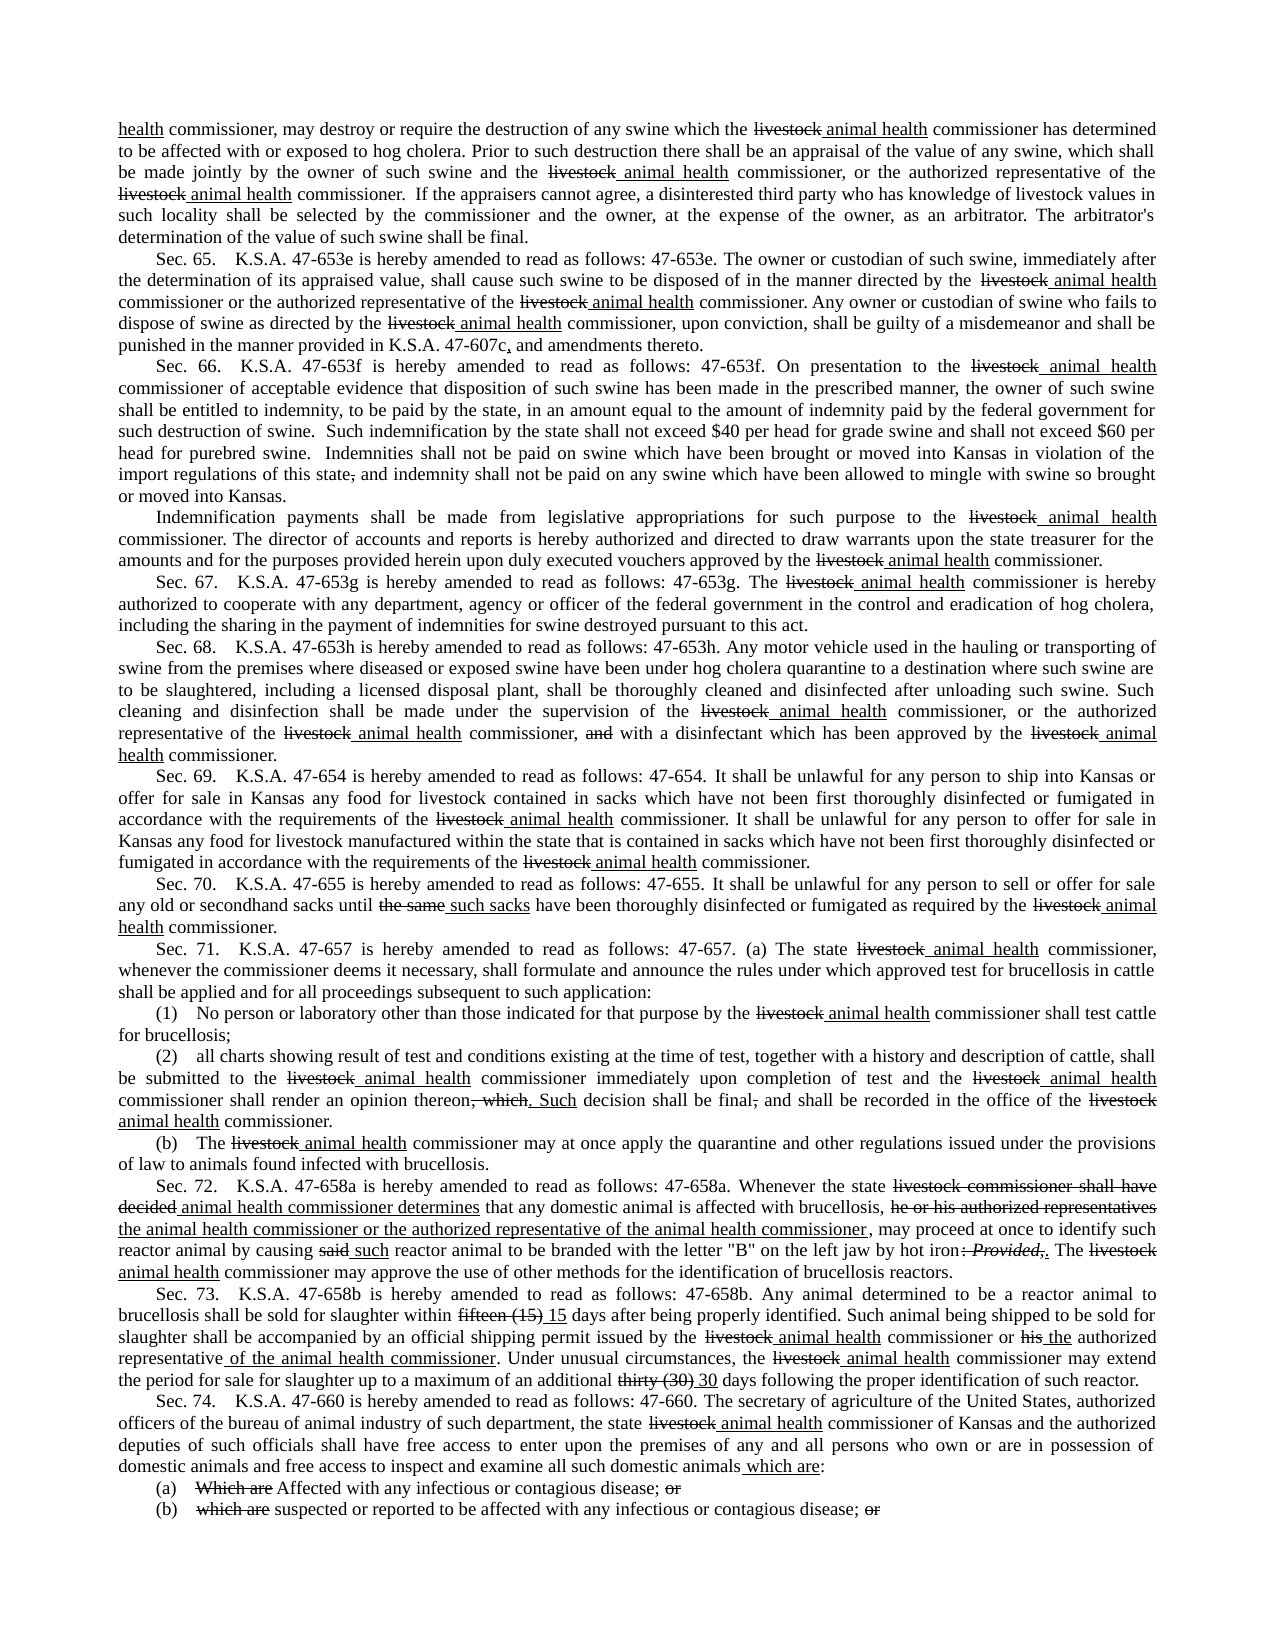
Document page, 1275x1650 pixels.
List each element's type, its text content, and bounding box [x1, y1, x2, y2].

text Sec. 74. K.S.A. 47-660 is hereby amended to read as follows: 47-660. The secretary of agriculture of the United States, authorized officers of the bureau of animal industry of such department, the state livestock animal health commissioner of Kansas and the authorized deputies of such officials shall have free access to enter upon the premises of any and all persons who own or are in possession of domestic animals and free access to inspect and examine all such domestic animals which are: [118, 1390, 1157, 1477]
text (2) all charts showing result of test and conditions existing at the time of test, together with a history and description of cattle, shall be submitted to the livestock animal health commissioner immediately upon completion of test and the livestock animal health commissioner shall render an opinion thereon, which. Such decision shall be final, and shall be recorded in the office of the livestock animal health commissioner. [118, 1045, 1157, 1132]
text Sec. 67. K.S.A. 47-653g is hereby amended to read as follows: 47-653g. The livestock animal health commissioner is hereby authorized to cooperate with any department, agency or officer of the federal government in the control and eradication of hog cholera, including the sharing in the payment of indemnities for swine destroyed pursuant to this act. [118, 571, 1157, 636]
text Sec. 72. K.S.A. 47-658a is hereby amended to read as follows: 47-658a. Whenever the state livestock commissioner shall have decided animal health commissioner determines that any domestic animal is affected with brucellosis, he or his authorized representatives the animal health commissioner or the authorized representative of the animal health commissioner, may proceed at once to identify such reactor animal by causing said such reactor animal to be branded with the letter "B" on the left jaw by hot iron: Provided,. The livestock animal health commissioner may approve the use of other methods for the identification of brucellosis reactors. [118, 1175, 1157, 1282]
text (b) which are suspected or reported to be affected with any infectious or contagious disease; or [118, 1498, 1157, 1520]
text (b) The livestock animal health commissioner may at once apply the quarantine and other regulations issued under the provisions of law to animals found infected with brucellosis. [118, 1132, 1157, 1175]
text health commissioner, may destroy or require the destruction of any swine which the livestock animal health commissioner has determined to be affected with or exposed to hog cholera. Prior to such destruction there shall be an appraisal of the value of any swine, which shall be made jointly by the owner of such swine and the livestock animal health commissioner, or the authorized representative of the livestock animal health commissioner. If the appraisers cannot agree, a disinterested third party who has knowledge of livestock values in such locality shall be selected by the commissioner and the owner, at the expense of the owner, as an arbitrator. The arbitrator's determination of the value of such swine shall be final. [118, 118, 1157, 247]
text Sec. 68. K.S.A. 47-653h is hereby amended to read as follows: 47-653h. Any motor vehicle used in the hauling or transporting of swine from the premises where diseased or exposed swine have been under hog cholera quarantine to a destination where such swine are to be slaughtered, including a licensed disposal plant, shall be thoroughly cleaned and disinfected after unloading such swine. Such cleaning and disinfection shall be made under the supervision of the livestock animal health commissioner, or the authorized representative of the livestock animal health commissioner, and with a disinfectant which has been approved by the livestock animal health commissioner. [118, 636, 1157, 765]
text Sec. 73. K.S.A. 47-658b is hereby amended to read as follows: 47-658b. Any animal determined to be a reactor animal to brucellosis shall be sold for slaughter within fifteen (15) 15 days after being properly identified. Such animal being shipped to be sold for slaughter shall be accompanied by an official shipping permit issued by the livestock animal health commissioner or his the authorized representative of the animal health commissioner. Under unusual circumstances, the livestock animal health commissioner may extend the period for sale for slaughter up to a maximum of an additional thirty (30) 30 days following the proper identification of such reactor. [118, 1282, 1157, 1390]
text Sec. 70. K.S.A. 47-655 is hereby amended to read as follows: 47-655. It shall be unlawful for any person to sell or offer for sale any old or secondhand sacks until the same such sacks have been thoroughly disinfected or fumigated as required by the livestock animal health commissioner. [118, 873, 1157, 937]
text Sec. 66. K.S.A. 47-653f is hereby amended to read as follows: 47-653f. On presentation to the livestock animal health commissioner of acceptable evidence that disposition of such swine has been made in the prescribed manner, the owner of such swine shall be entitled to indemnity, to be paid by the state, in an amount equal to the amount of indemnity paid by the federal government for such destruction of swine. Such indemnification by the state shall not exceed $40 per head for grade swine and shall not exceed $60 per head for purebred swine. Indemnities shall not be paid on swine which have been brought or moved into Kansas in violation of the import regulations of this state, and indemnity shall not be paid on any swine which have been allowed to mingle with swine so brought or moved into Kansas. [118, 355, 1157, 506]
text Sec. 69. K.S.A. 47-654 is hereby amended to read as follows: 47-654. It shall be unlawful for any person to ship into Kansas or offer for sale in Kansas any food for livestock contained in sacks which have not been first thoroughly disinfected or fumigated in accordance with the requirements of the livestock animal health commissioner. It shall be unlawful for any person to offer for sale in Kansas any food for livestock manufactured within the state that is contained in sacks which have not been first thoroughly disinfected or fumigated in accordance with the requirements of the livestock animal health commissioner. [118, 765, 1157, 873]
text (1) No person or laboratory other than those indicated for that purpose by the livestock animal health commissioner shall test cattle for brucellosis; [118, 1002, 1157, 1045]
text Sec. 71. K.S.A. 47-657 is hereby amended to read as follows: 47-657. (a) The state livestock animal health commissioner, whenever the commissioner deems it necessary, shall formulate and announce the rules under which approved test for brucellosis in cattle shall be applied and for all proceedings subsequent to such application: [118, 937, 1157, 1002]
text (a) Which are Affected with any infectious or contagious disease; or [118, 1477, 1157, 1498]
text Sec. 65. K.S.A. 47-653e is hereby amended to read as follows: 47-653e. The owner or custodian of such swine, immediately after the determination of its appraised value, shall cause such swine to be disposed of in the manner directed by the livestock animal health commissioner or the authorized representative of the livestock animal health commissioner. Any owner or custodian of swine who fails to dispose of swine as directed by the livestock animal health commissioner, upon conviction, shall be guilty of a misdemeanor and shall be punished in the manner provided in K.S.A. 47-607c, and amendments thereto. [118, 247, 1157, 355]
text Indemnification payments shall be made from legislative appropriations for such purpose to the livestock animal health commissioner. The director of accounts and reports is hereby authorized and directed to draw warrants upon the state treasurer for the amounts and for the purposes provided herein upon duly executed vouchers approved by the livestock animal health commissioner. [118, 506, 1157, 571]
